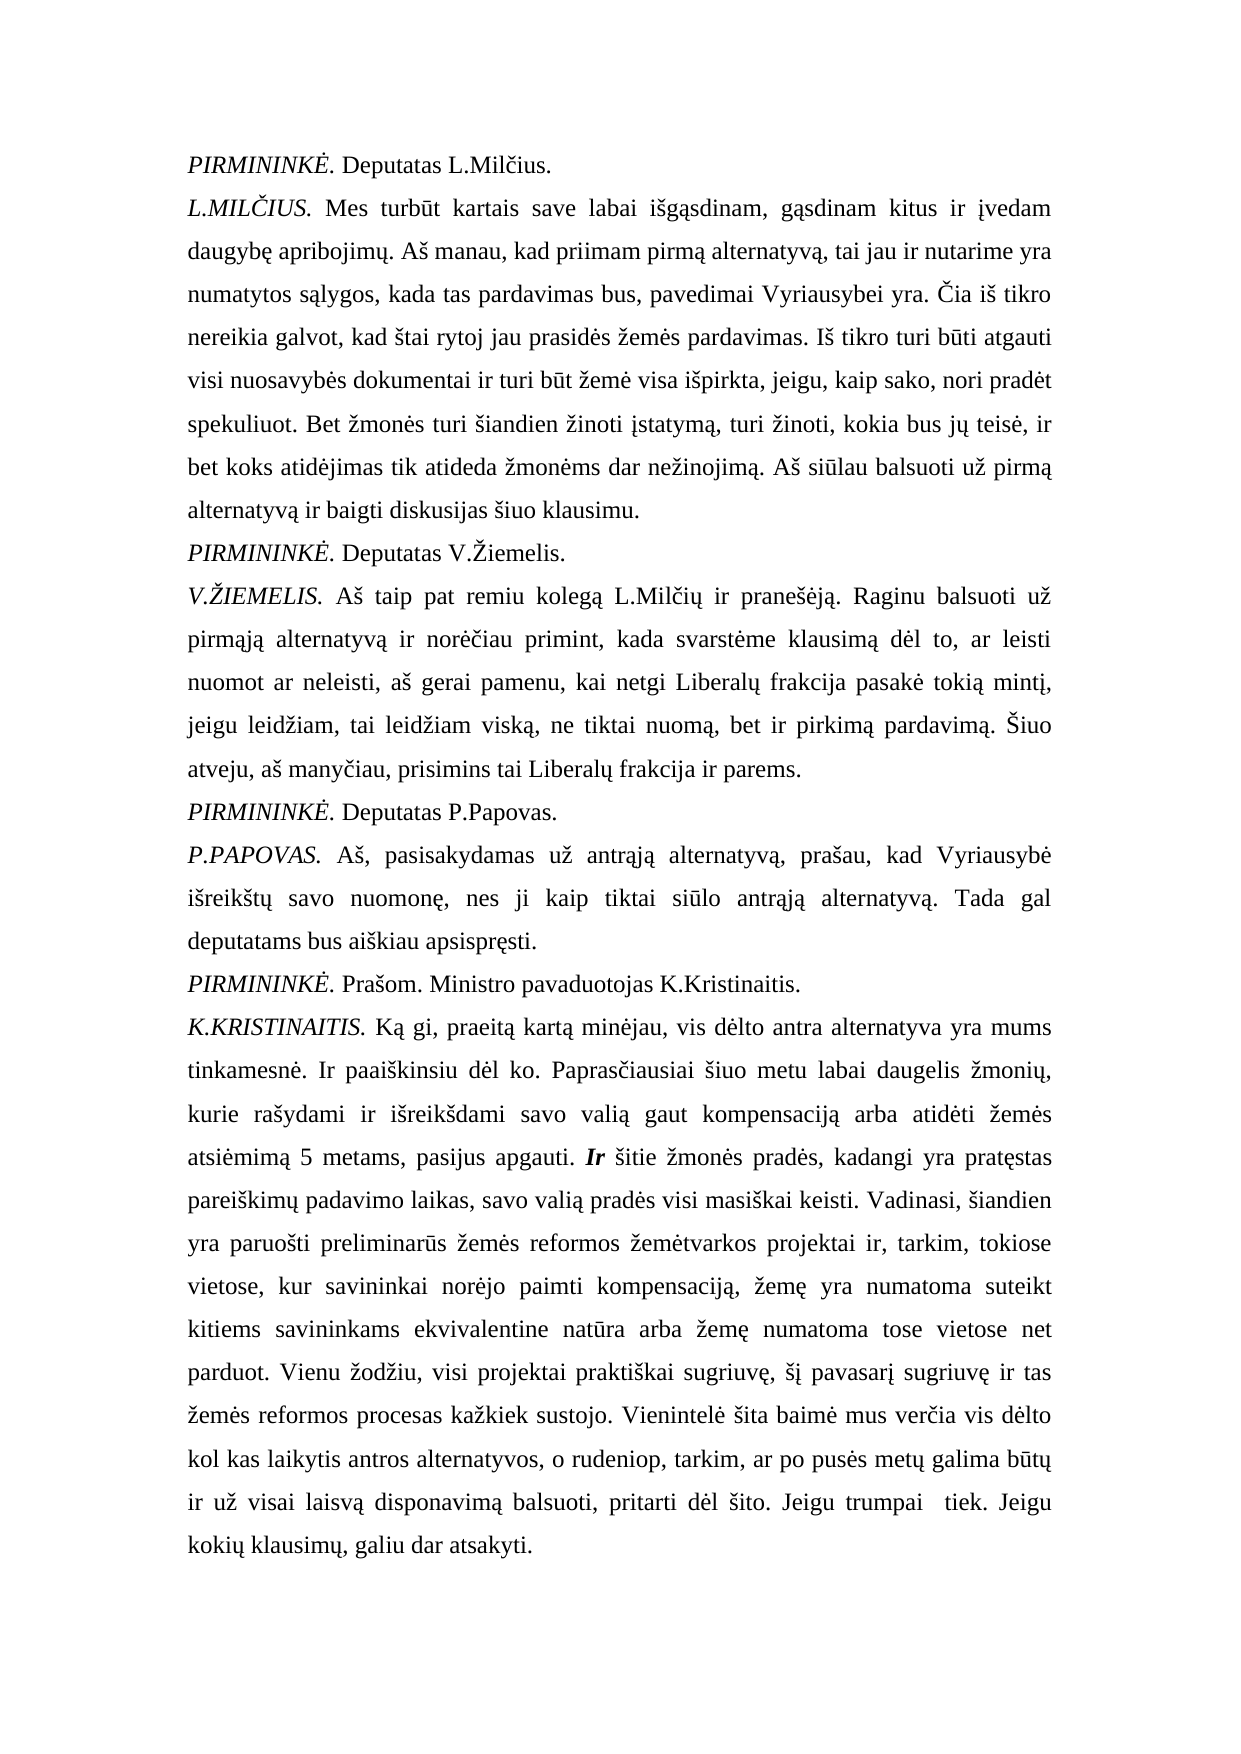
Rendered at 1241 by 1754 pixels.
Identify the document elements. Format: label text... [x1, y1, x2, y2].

text PIRMININKĖ. Prašom. Ministro pavaduotojas K.Kristinaitis. [187, 969, 1053, 998]
text L.MILČIUS. Mes turbūt kartais save labai išgąsdinam, gąsdinam kitus ir įvedam daugybę apribojimų. Aš manau, kad priimam pirmą alternatyvą, tai jau ir nutarime yra numatytos sąlygos, kada tas pardavimas bus, pavedimai Vyriausybei yra. Čia iš tikro nereikia galvot, kad štai rytoj jau prasidės žemės pardavimas. Iš tikro turi būti atgauti visi nuosavybės dokumentai ir turi būt žemė visa išpirkta, jeigu, kaip sako, nori pradėt spekuliuot. Bet žmonės turi šiandien žinoti įstatymą, turi žinoti, kokia bus jų teisė, ir bet koks atidėjimas tik atideda žmonėms dar nežinojimą. Aš siūlau balsuoti už pirmą alternatyvą ir baigti diskusijas šiuo klausimu. [187, 193, 1053, 524]
text PIRMININKĖ. Deputatas V.Žiemelis. [187, 538, 1053, 567]
text PIRMININKĖ. Deputatas P.Papovas. [187, 797, 1053, 826]
text V.ŽIEMELIS. Aš taip pat remiu kolegą L.Milčių ir pranešėją. Raginu balsuoti už pirmąją alternatyvą ir norėčiau primint, kada svarstėme klausimą dėl to, ar leisti nuomot ar neleisti, aš gerai pamenu, kai netgi Liberalų frakcija pasakė tokią mintį, jeigu leidžiam, tai leidžiam viską, ne tiktai nuomą, bet ir pirkimą pardavimą. Šiuo atveju, aš manyčiau, prisimins tai Liberalų frakcija ir parems. [187, 581, 1053, 782]
text K.KRISTINAITIS. Ką gi, praeitą kartą minėjau, vis dėlto antra alternatyva yra mums tinkamesnė. Ir paaiškinsiu dėl ko. Paprasčiausiai šiuo metu labai daugelis žmonių, kurie rašydami ir išreikšdami savo valią gaut kompensaciją arba atidėti žemės atsiėmimą 5 metams, pasijus apgauti. Ir šitie žmonės pradės, kadangi yra pratęstas pareiškimų padavimo laikas, savo valią pradės visi masiškai keisti. Vadinasi, šiandien yra paruošti preliminarūs žemės reformos žemėtvarkos projektai ir, tarkim, tokiose vietose, kur savininkai norėjo paimti kompensaciją, žemę yra numatoma suteikt kitiems savininkams ekvivalentine natūra arba žemę numatoma tose vietose net parduot. Vienu žodžiu, visi projektai praktiškai sugriuvę, šį pavasarį sugriuvę ir tas žemės reformos procesas kažkiek sustojo. Vienintelė šita baimė mus verčia vis dėlto kol kas laikytis antros alternatyvos, o rudeniop, tarkim, ar po pusės metų galima būtų ir už visai laisvą disponavimą balsuoti, pritarti dėl šito. Jeigu trumpai tiek. Jeigu kokių klausimų, galiu dar atsakyti. [187, 1012, 1053, 1559]
text PIRMININKĖ. Deputatas L.Milčius. [187, 150, 1053, 179]
text P.PAPOVAS. Aš, pasisakydamas už antrąją alternatyvą, prašau, kad Vyriausybė išreikštų savo nuomonę, nes ji kaip tiktai siūlo antrąją alternatyvą. Tada gal deputatams bus aiškiau apsispręsti. [187, 840, 1053, 955]
